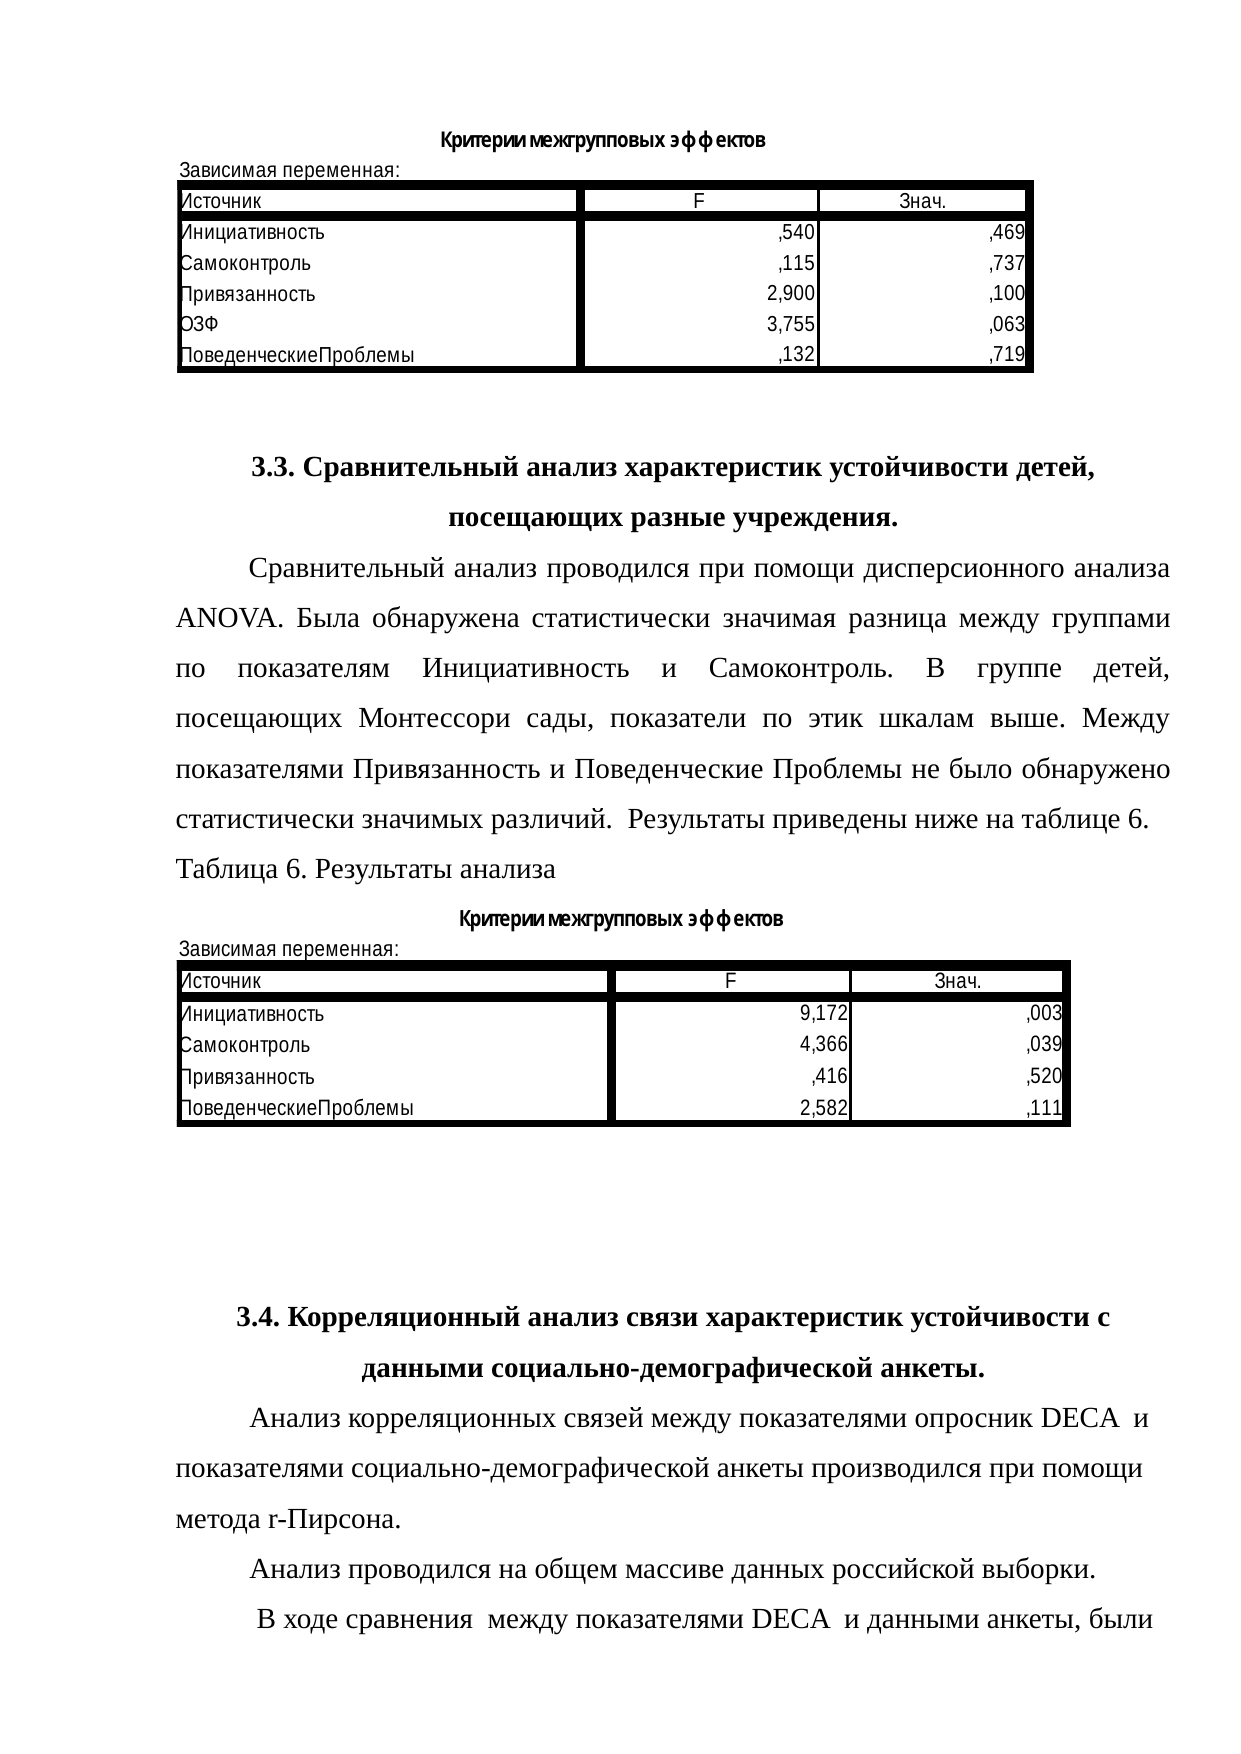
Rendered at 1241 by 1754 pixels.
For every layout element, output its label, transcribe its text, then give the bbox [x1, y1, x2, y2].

text Анализ корреляционных связей между показателями опросник DECA и показателями социально-демографической анкеты производился при помощи метода r-Пирсона. [175, 1400, 1171, 1534]
list Сравнительный анализ проводился при помощи дисперсионного анализа ANOVA. Была обнаружена статистически значимая разница между группами по показателям Инициативность и Самоконтроль. В группе детей, посещающих Монтессори сады, показатели по этик шкалам выше. Между показателями Привязанность и Поведенческие Проблемы не было обнаружено статистически значимых различий. Результаты приведены ниже на таблице 6. [175, 550, 1171, 835]
text Анализ проводился на общем массиве данных российской выборки. [175, 1551, 1171, 1584]
list 3.4. Корреляционный анализ связи характеристик устойчивости с данными социально-демографической анкеты. [175, 902, 1171, 1383]
list 3.3. Сравнительный анализ характеристик устойчивости детей, посещающих разные учреждения. [175, 118, 1171, 533]
text В ходе сравнения между показателями DECA и данными анкеты, были [175, 1601, 1171, 1635]
list Таблица 6. Результаты анализа [175, 852, 1171, 885]
